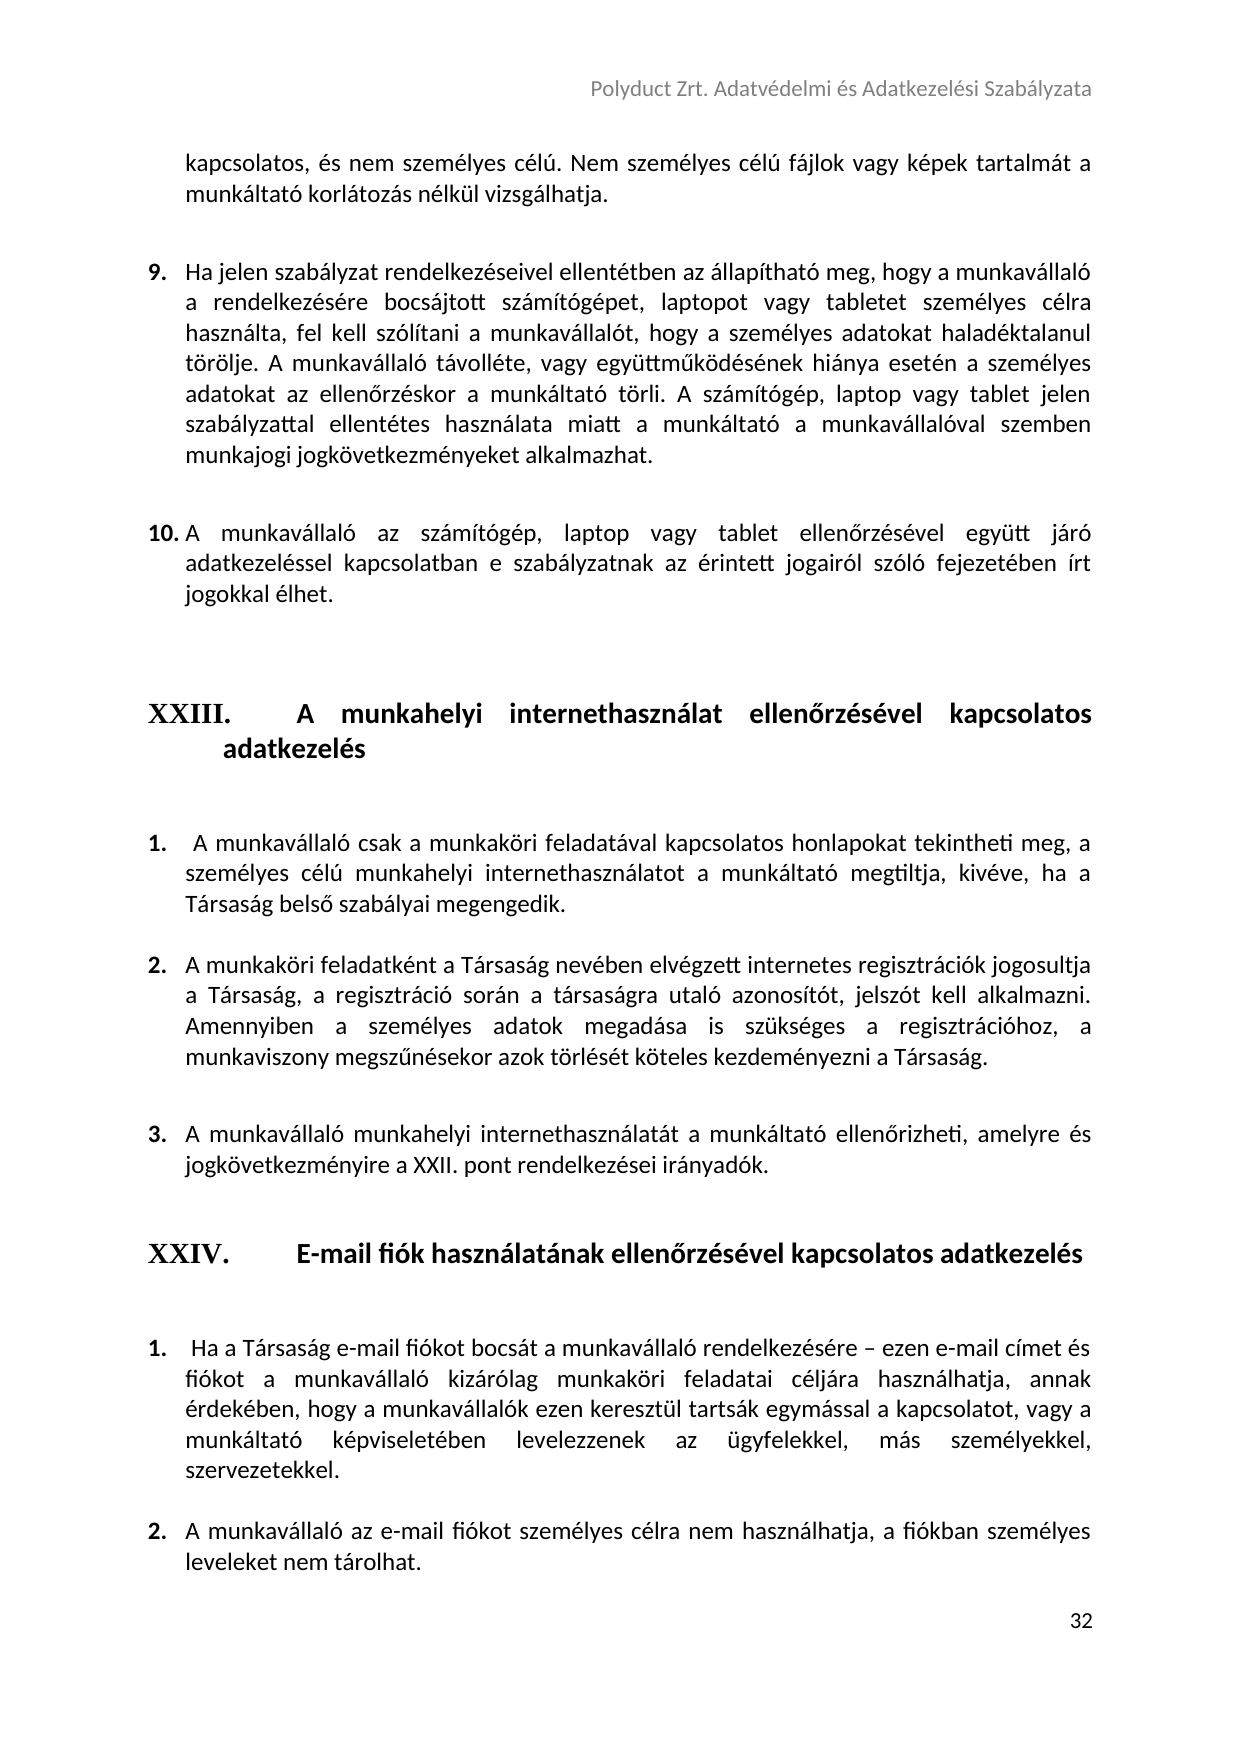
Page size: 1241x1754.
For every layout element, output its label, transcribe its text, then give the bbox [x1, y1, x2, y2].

list A munkavállaló munkahelyi internethasználatát a munkáltató ellenőrizheti, amelyre és jogkövetkezményire a XXII. pont rendelkezései irányadók. [148, 1118, 1093, 1179]
list kapcsolatos, és nem személyes célú. Nem személyes célú fájlok vagy képek tartalmát a munkáltató korlátozás nélkül vizsgálhatja. [148, 148, 1093, 209]
list E-mail fiók használatának ellenőrzésével kapcsolatos adatkezelés [148, 1236, 1093, 1271]
list Ha jelen szabályzat rendelkezéseivel ellentétben az állapítható meg, hogy a munkavállaló a rendelkezésére bocsájtott számítógépet, laptopot vagy tabletet személyes célra használta, fel kell szólítani a munkavállalót, hogy a személyes adatokat haladéktalanul törölje. A munkavállaló távolléte, vagy együttműködésének hiánya esetén a személyes adatokat az ellenőrzéskor a munkáltató törli. A számítógép, laptop vagy tablet jelen szabályzattal ellentétes használata miatt a munkáltató a munkavállalóval szemben munkajogi jogkövetkezményeket alkalmazhat. [148, 256, 1093, 469]
list Ha a Társaság e-mail fiókot bocsát a munkavállaló rendelkezésére – ezen e-mail címet és fiókot a munkavállaló kizárólag munkaköri feladatai céljára használhatja, annak érdekében, hogy a munkavállalók ezen keresztül tartsák egymással a kapcsolatot, vagy a munkáltató képviseletében levelezzenek az ügyfelekkel, más személyekkel, szervezetekkel. [148, 1332, 1093, 1485]
list A munkaköri feladatként a Társaság nevében elvégzett internetes regisztrációk jogosultja a Társaság, a regisztráció során a társaságra utaló azonosítót, jelszót kell alkalmazni. Amennyiben a személyes adatok megadása is szükséges a regisztrációhoz, a munkaviszony megszűnésekor azok törlését köteles kezdeményezni a Társaság. [148, 949, 1093, 1071]
list A munkahelyi internethasználat ellenőrzésével kapcsolatos adatkezelés [148, 695, 1093, 766]
list A munkavállaló az e-mail fiókot személyes célra nem használhatja, a fiókban személyes leveleket nem tárolhat. [148, 1515, 1093, 1576]
list A munkavállaló csak a munkaköri feladatával kapcsolatos honlapokat tekintheti meg, a személyes célú munkahelyi internethasználatot a munkáltató megtiltja, kivéve, ha a Társaság belső szabályai megengedik. [148, 827, 1093, 919]
list A munkavállaló az számítógép, laptop vagy tablet ellenőrzésével együtt járó adatkezeléssel kapcsolatban e szabályzatnak az érintett jogairól szóló fejezetében írt jogokkal élhet. [148, 517, 1093, 608]
